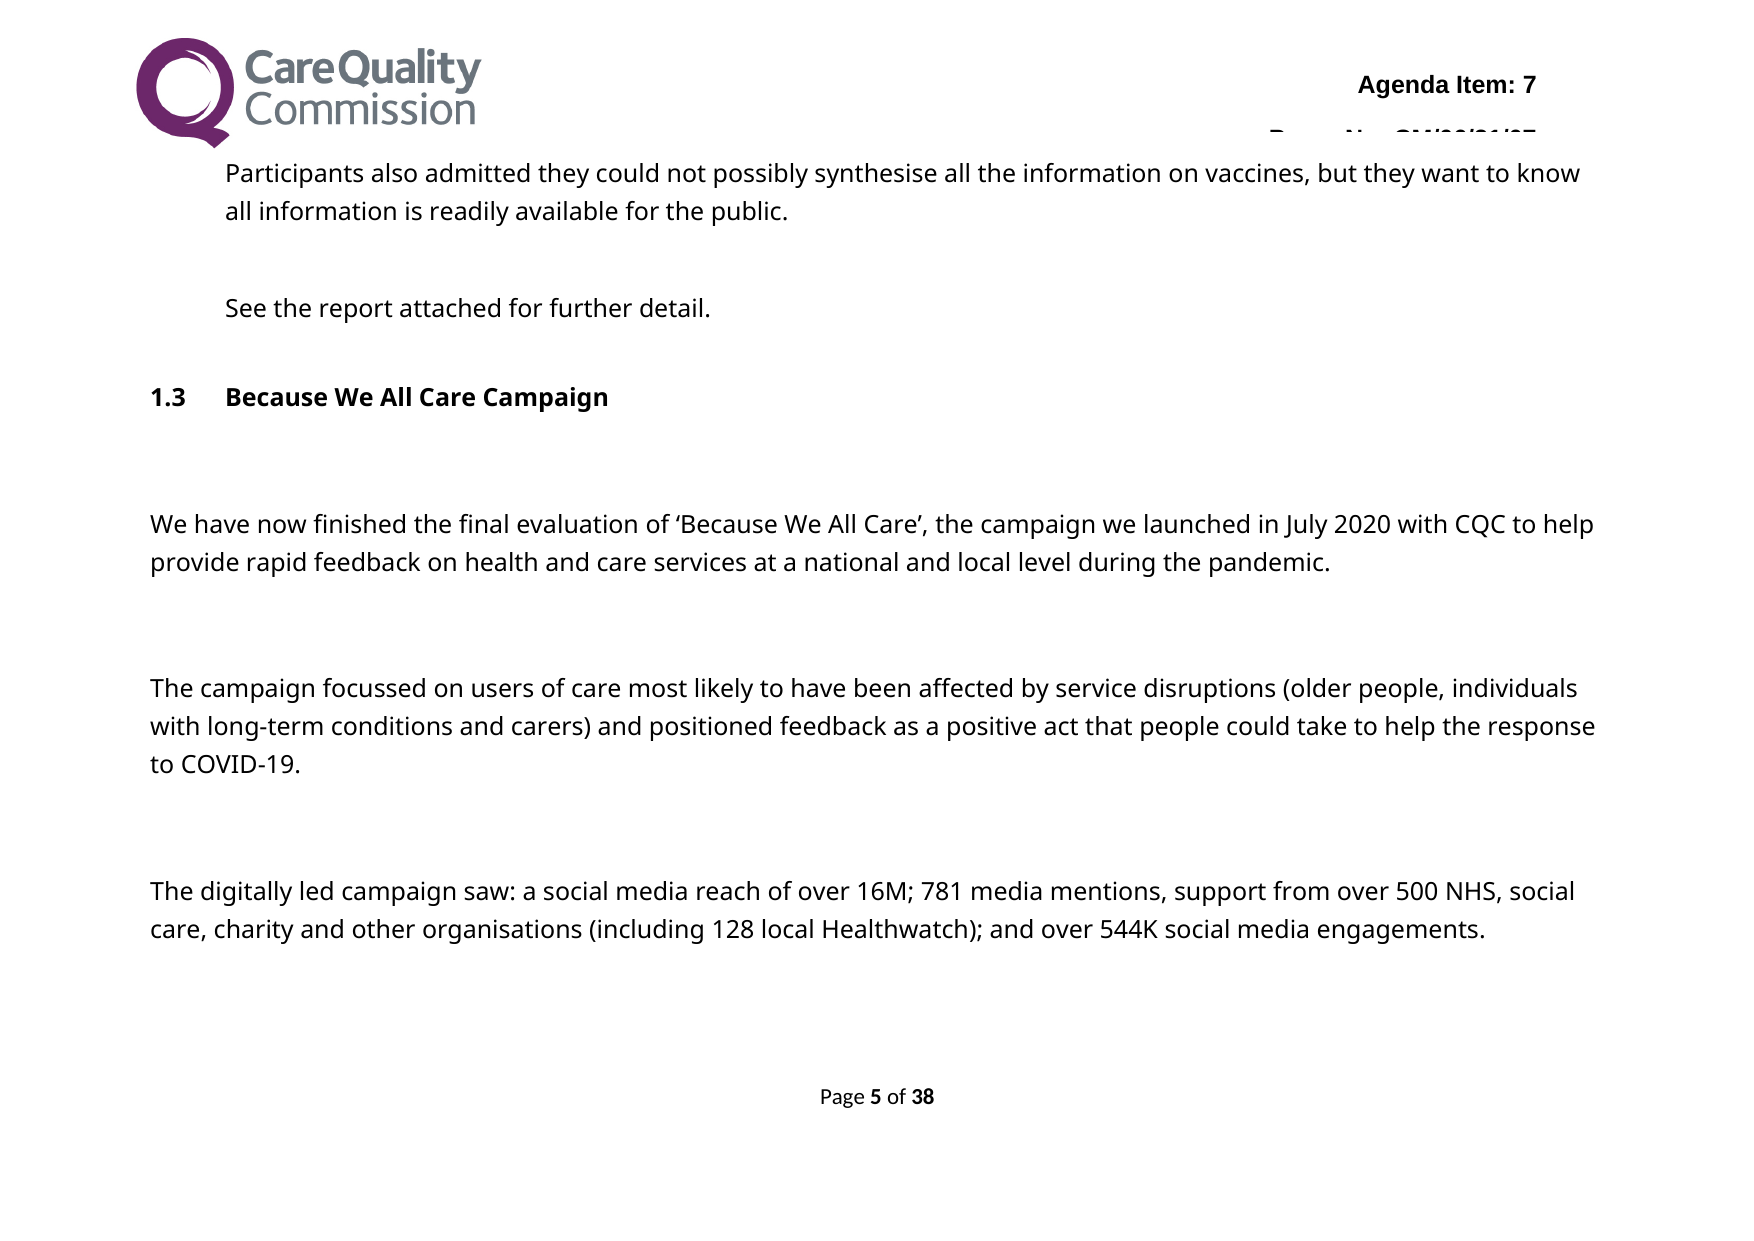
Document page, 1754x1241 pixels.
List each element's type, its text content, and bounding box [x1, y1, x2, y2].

list The digitally led campaign saw: a social media reach of over 16M; 781 media mentions, support from over 500 NHS, social care, charity and other organisations (including 128 local Healthwatch); and over 544K social media engagements. [150, 873, 1604, 945]
list The campaign focussed on users of care most likely to have been affected by service disruptions (older people, individuals with long-term conditions and carers) and positioned feedback as a positive act that people could take to help the response to COVID-19. [150, 671, 1604, 781]
list Because We All Care Campaign [150, 380, 1604, 414]
list Participants also admitted they could not possibly synthesise all the information on vaccines, but they want to know all information is readily available for the public. [187, 155, 1604, 227]
list We have now finished the final evaluation of ‘Because We All Care’, the campaign we launched in July 2020 with CQC to help provide rapid feedback on health and care services at a national and local level during the pandemic. [150, 506, 1604, 578]
list See the report attached for further detail. [225, 290, 1604, 356]
